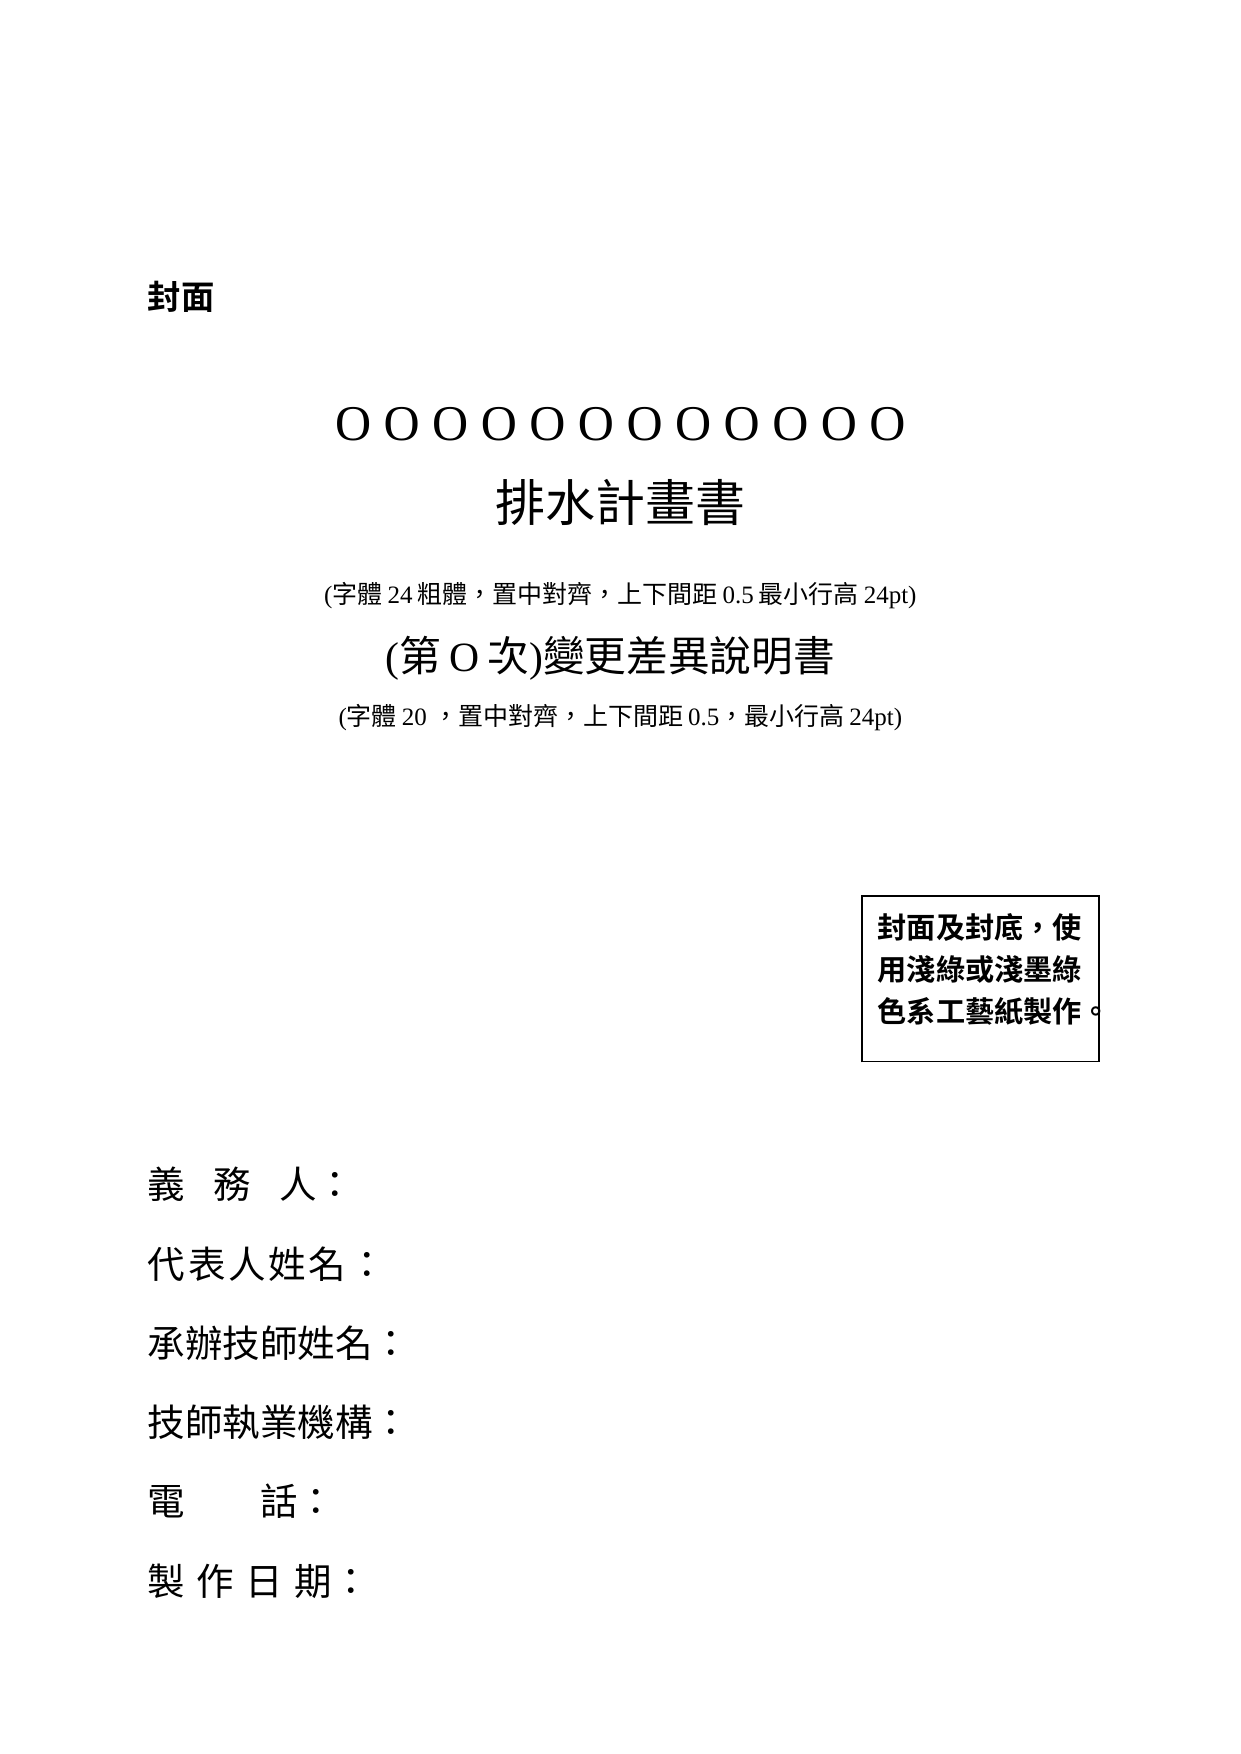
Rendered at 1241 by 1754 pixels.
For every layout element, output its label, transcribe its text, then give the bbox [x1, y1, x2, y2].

text 封面及封底，使用淺綠或淺墨綠色系工藝紙製作。 [877, 904, 1083, 1031]
text 排水計畫書 [148, 463, 1092, 536]
text 技師執業機構： [148, 1393, 1092, 1447]
text (字體20 ，置中對齊，上下間距0.5，最小行高24pt) [148, 696, 1092, 732]
text (第O次)變更差異說明書 [148, 623, 1092, 684]
text 電 話： [148, 1472, 1092, 1527]
text 代表人姓名： [148, 1234, 1092, 1289]
text (字體24粗體，置中對齊，上下間距0.5最小行高24pt) [148, 561, 1092, 611]
text 義 務 人： [148, 1155, 1092, 1209]
text O O O O O O O O O O O O [148, 393, 1092, 451]
text 封面 [148, 269, 1092, 319]
text 製 作 日 期： [148, 1552, 1092, 1606]
text 承辦技師姓名： [148, 1314, 1092, 1368]
